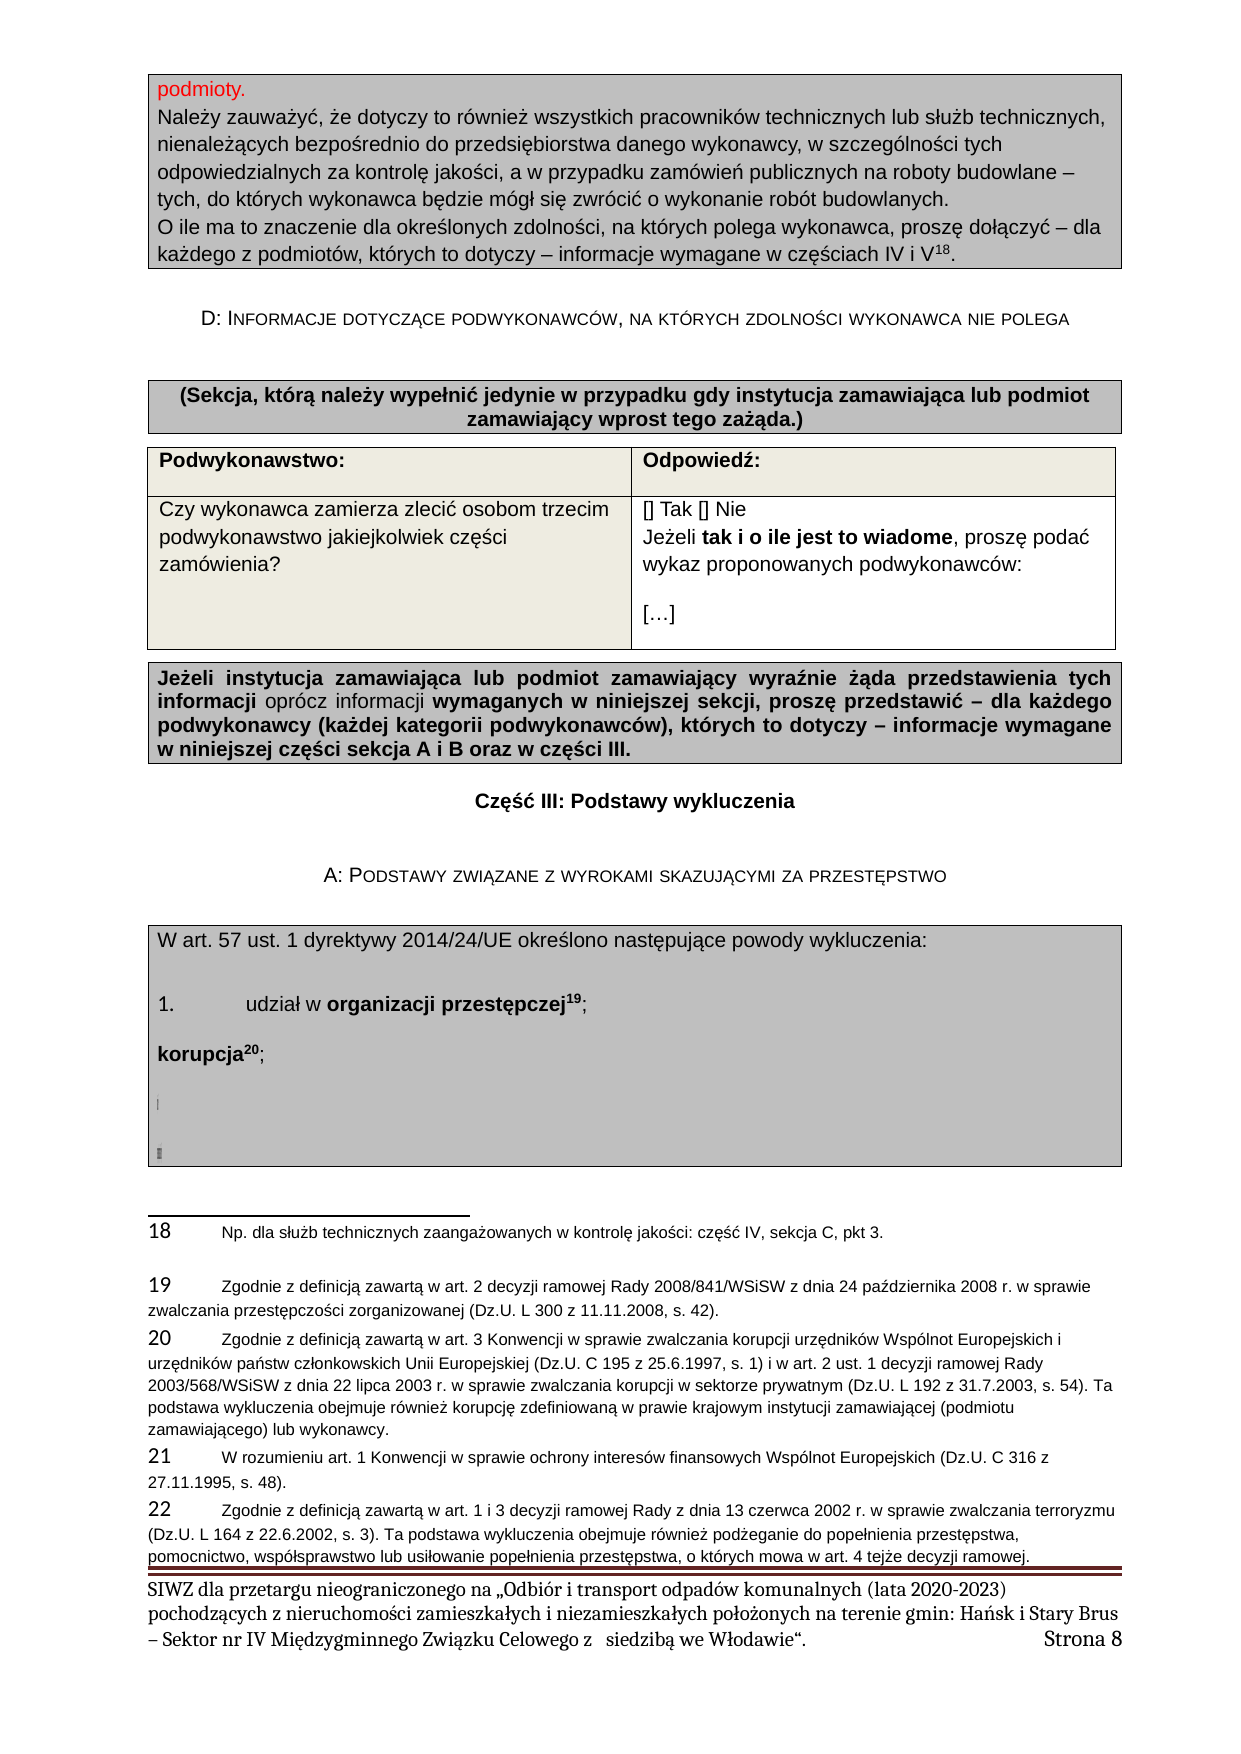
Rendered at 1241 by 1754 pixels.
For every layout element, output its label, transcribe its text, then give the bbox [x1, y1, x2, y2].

text W rozumieniu art. 1 Konwencji w sprawie ochrony interesów finansowych Wspólnot Europejskich (Dz.U. C 316 z 27.11.1995, s. 48). [148, 1442, 1122, 1492]
text Część III: Podstawy wykluczenia [148, 789, 1122, 813]
text przestępstwa terrorystyczne lub przestępstwa związane z działalnością terrorystyczną [149, 1136, 1121, 1166]
text nadużycie finansowe; [149, 1087, 1121, 1114]
text W art. 57 ust. 1 dyrektywy 2014/24/UE określono następujące powody wykluczenia: [149, 926, 1121, 952]
table_header Odpowiedź: [632, 448, 1115, 496]
text podmioty. Należy zauważyć, że dotyczy to również wszystkich pracowników technicznych lub służb technicznych, nienależących bezpośrednio do przedsiębiorstwa danego wykonawcy, w szczególności tych odpowiedzialnych za kontrolę jakości, a w przypadku zamówień publicznych na roboty budowlane – tych, do których wykonawca będzie mógł się zwrócić o wykonanie robót budowlanych. O ile ma to znaczenie dla określonych zdolności, na których polega wykonawca, proszę dołączyć – dla każdego z podmiotów, których to dotyczy – informacje wymagane w częściach IV i V. [149, 75, 1121, 268]
text A: Podstawy związane z wyrokami skazującymi za przestępstwo [148, 863, 1122, 887]
text korupcja; [149, 1038, 1121, 1066]
text Jeżeli instytucja zamawiająca lub podmiot zamawiający wyraźnie żąda przedstawienia tych informacji oprócz informacji wymaganych w niniejszej sekcji, proszę przedstawić – dla każdego podwykonawcy (każdej kategorii podwykonawców), których to dotyczy – informacje wymagane w niniejszej części sekcja A i B oraz w części III. [149, 663, 1121, 763]
text Zgodnie z definicją zawartą w art. 1 i 3 decyzji ramowej Rady z dnia 13 czerwca 2002 r. w sprawie zwalczania terroryzmu (Dz.U. L 164 z 22.6.2002, s. 3). Ta podstawa wykluczenia obejmuje również podżeganie do popełnienia przestępstwa, pomocnictwo, współsprawstwo lub usiłowanie popełnienia przestępstwa, o których mowa w art. 4 tejże decyzji ramowej. [148, 1494, 1122, 1566]
list udział w organizacji przestępczej; [149, 986, 1121, 1017]
text Zgodnie z definicją zawartą w art. 3 Konwencji w sprawie zwalczania korupcji urzędników Wspólnot Europejskich i urzędników państw członkowskich Unii Europejskiej (Dz.U. C 195 z 25.6.1997, s. 1) i w art. 2 ust. 1 decyzji ramowej Rady 2003/568/WSiSW z dnia 22 lipca 2003 r. w sprawie zwalczania korupcji w sektorze prywatnym (Dz.U. L 192 z 31.7.2003, s. 54). Ta podstawa wykluczenia obejmuje również korupcję zdefiniowaną w prawie krajowym instytucji zamawiającej (podmiotu zamawiającego) lub wykonawcy. [148, 1323, 1122, 1439]
table_cell [] Tak [] Nie Jeżeli tak i o ile jest to wiadome, proszę podać wykaz proponowanych podwykonawców: […] [632, 497, 1115, 649]
text Np. dla służb technicznych zaangażowanych w kontrolę jakości: część IV, sekcja C, pkt 3. [148, 1216, 1122, 1244]
text (Sekcja, którą należy wypełnić jedynie w przypadku gdy instytucja zamawiająca lub podmiot zamawiający wprost tego zażąda.) [149, 381, 1121, 433]
text D: Informacje dotyczące podwykonawców, na których zdolności wykonawca nie polega [148, 306, 1122, 330]
table_header Podwykonawstwo: [148, 448, 631, 496]
list Zgodnie z definicją zawartą w art. 2 decyzji ramowej Rady 2008/841/WSiSW z dnia 24 października 2008 r. w sprawie zwalczania przestępczości zorganizowanej (Dz.U. L 300 z 11.11.2008, s. 42). [148, 1270, 1122, 1320]
table_cell Czy wykonawca zamierza zlecić osobom trzecim podwykonawstwo jakiejkolwiek części zamówienia? [148, 497, 631, 649]
